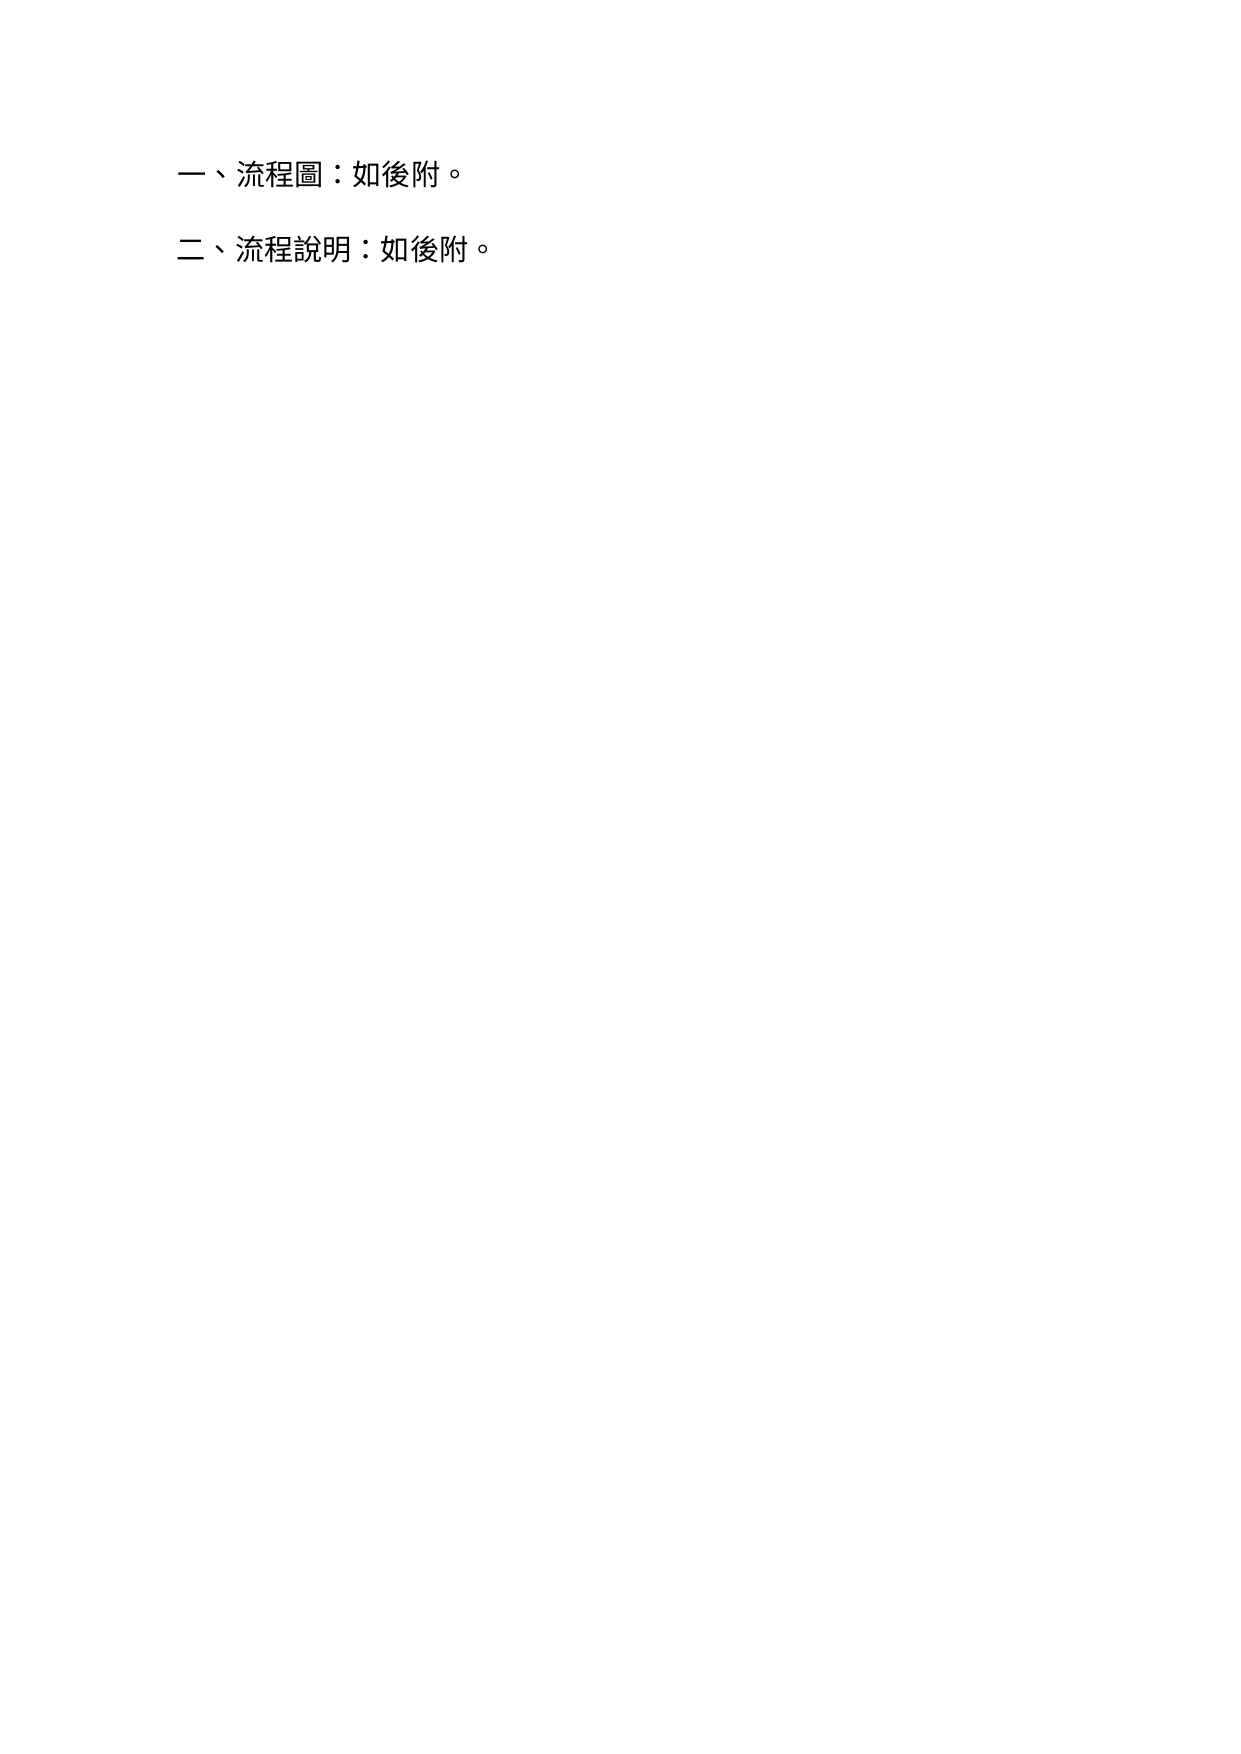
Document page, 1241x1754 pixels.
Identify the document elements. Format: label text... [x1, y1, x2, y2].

text 一、流程圖：如後附。 [177, 135, 1122, 210]
text 二、流程說明：如後附。 [118, 210, 1122, 285]
